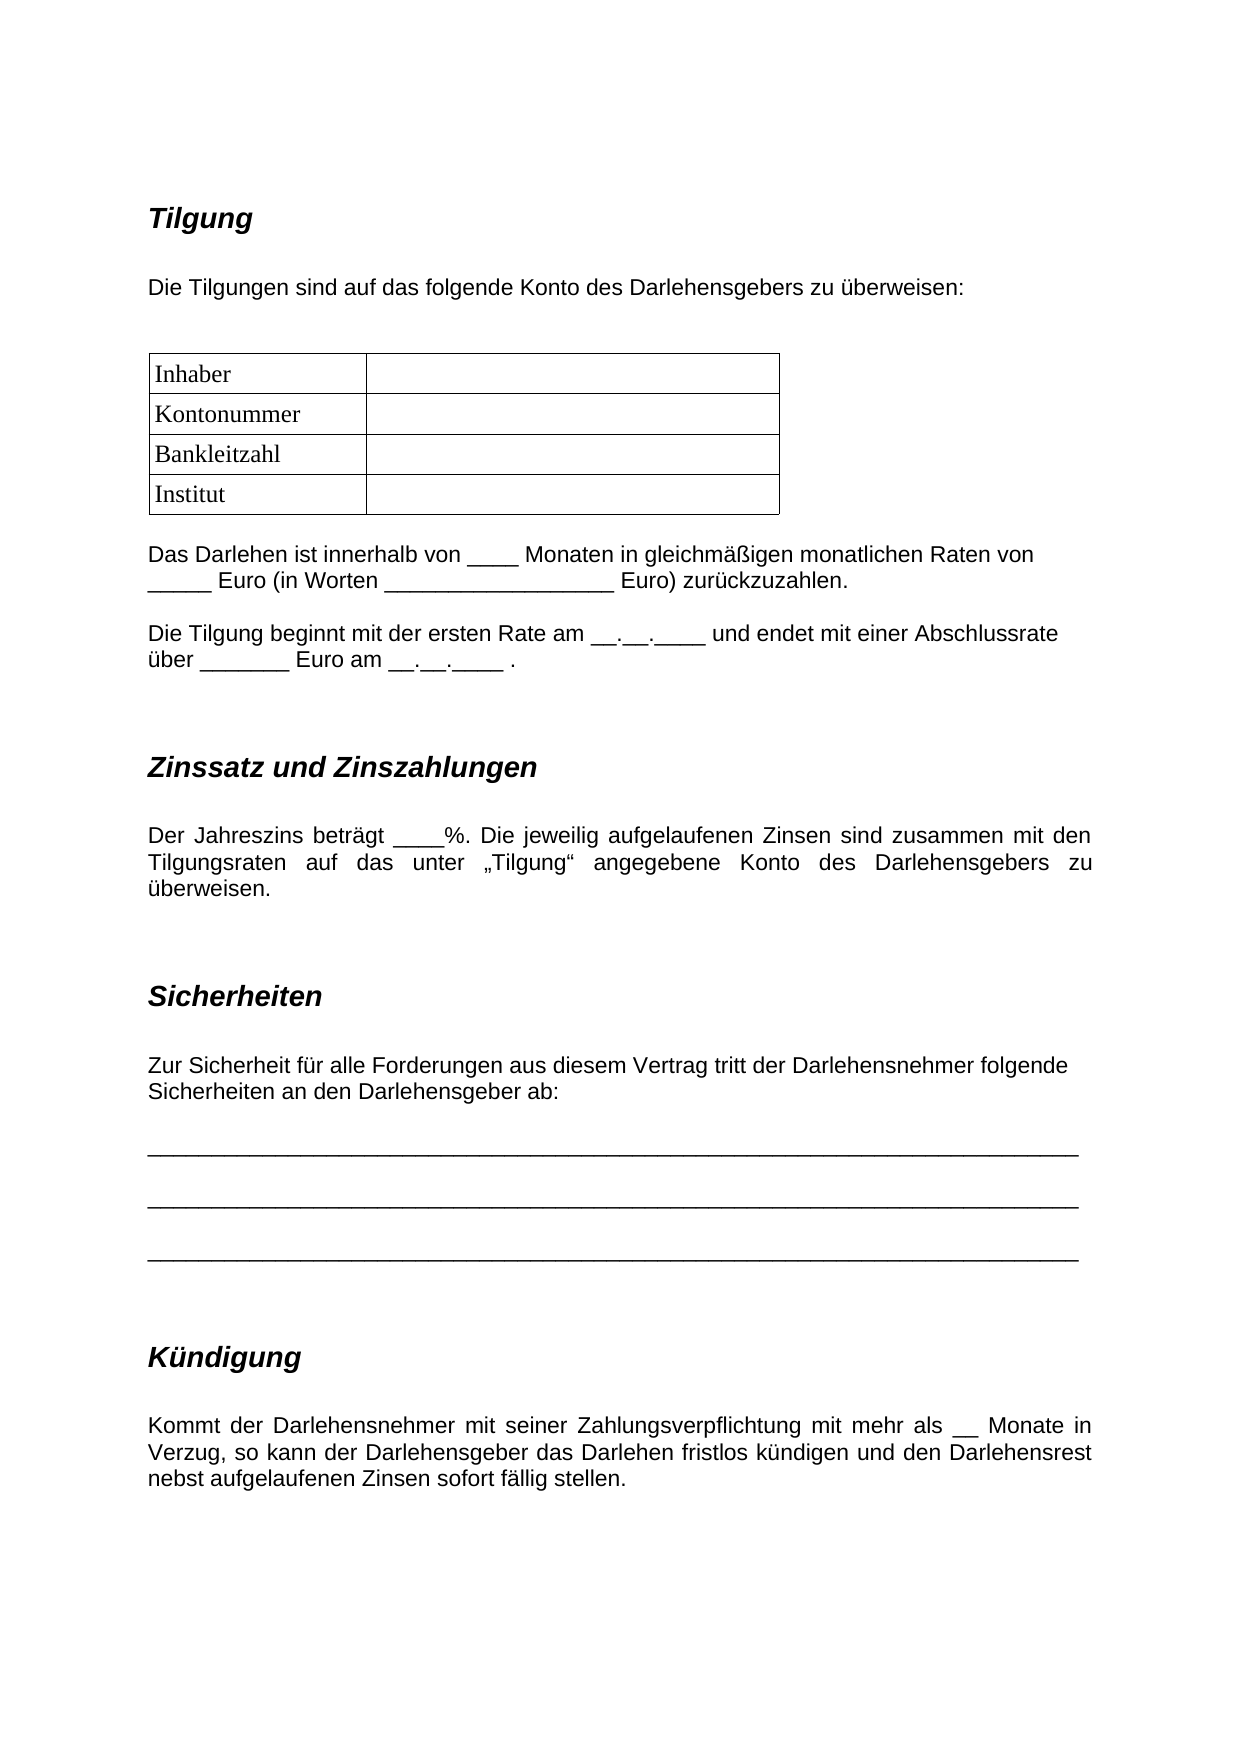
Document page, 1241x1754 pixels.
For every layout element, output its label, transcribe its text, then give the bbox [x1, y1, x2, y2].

table_header [367, 354, 779, 393]
subtitle Tilgung [148, 201, 1093, 235]
table_cell Kontonummer [150, 394, 366, 433]
subtitle Zinssatz und Zinszahlungen [148, 750, 1093, 783]
text Die Tilgungen sind auf das folgende Konto des Darlehensgebers zu überweisen: [148, 274, 1093, 300]
text Das Darlehen ist innerhalb von ____ Monaten in gleichmäßigen monatlichen Raten von _____ Euro (in Worten __________________ Euro) zurückzuzahlen. [148, 541, 1093, 593]
text _________________________________________________________________________ [148, 1183, 1093, 1210]
text Kommt der Darlehensnehmer mit seiner Zahlungsverpflichtung mit mehr als __ Monate in Verzug, so kann der Darlehensgeber das Darlehen fristlos kündigen und den Darlehensrest nebst aufgelaufenen Zinsen sofort fällig stellen. [148, 1412, 1093, 1492]
subtitle Kündigung [148, 1340, 1093, 1374]
text _________________________________________________________________________ [148, 1236, 1093, 1262]
table_cell Institut [150, 475, 366, 514]
table_cell [367, 435, 779, 474]
text _________________________________________________________________________ [148, 1131, 1093, 1157]
table_cell Bankleitzahl [150, 435, 366, 474]
table_cell [367, 475, 779, 514]
table_cell [367, 394, 779, 433]
table_header Inhaber [150, 354, 366, 393]
text Der Jahreszins beträgt ____%. Die jeweilig aufgelaufenen Zinsen sind zusammen mit den Tilgungsraten auf das unter „Tilgung“ angegebene Konto des Darlehensgebers zu überweisen. [148, 822, 1093, 901]
text Die Tilgung beginnt mit der ersten Rate am __.__.____ und endet mit einer Abschlussrate über _______ Euro am __.__.____ . [148, 619, 1093, 672]
text Zur Sicherheit für alle Forderungen aus diesem Vertrag tritt der Darlehensnehmer folgende Sicherheiten an den Darlehensgeber ab: [148, 1052, 1093, 1104]
subtitle Sicherheiten [148, 979, 1093, 1013]
